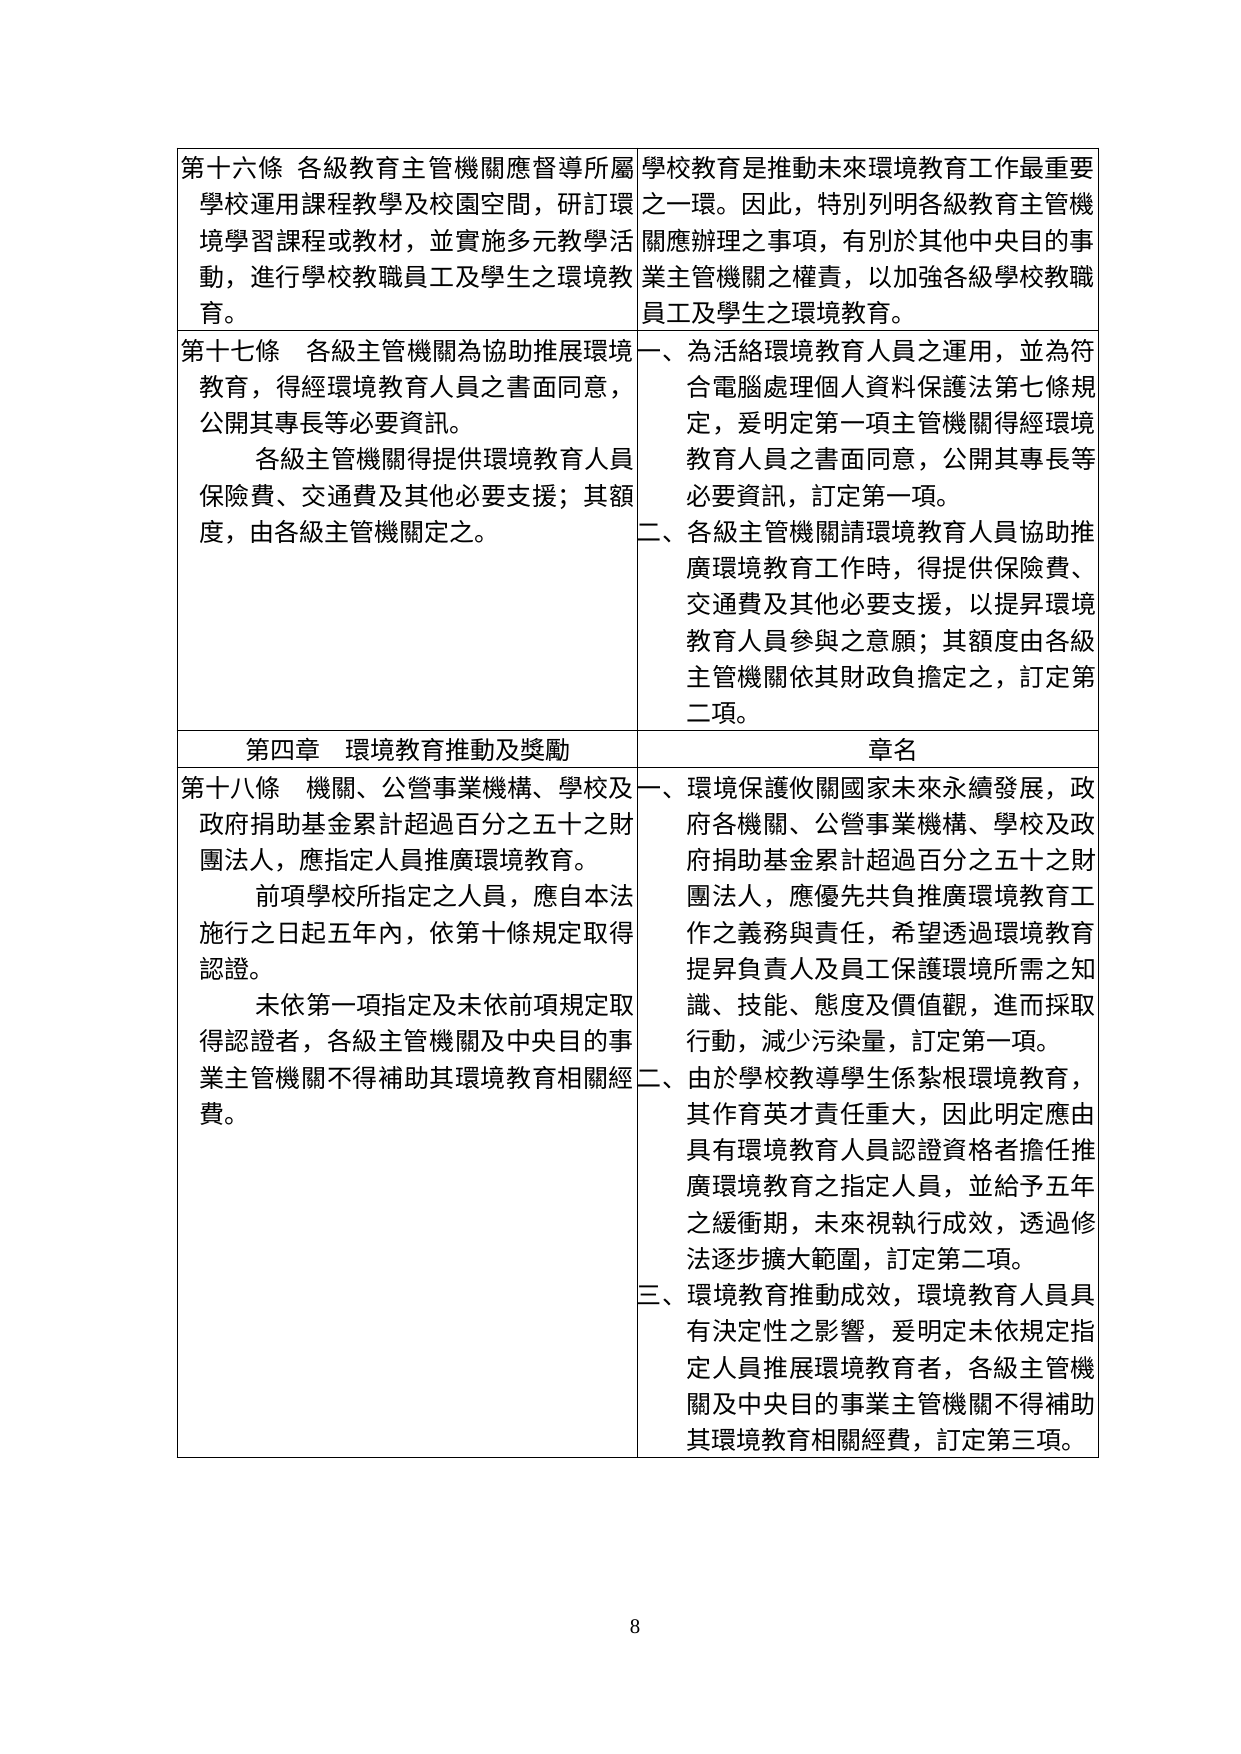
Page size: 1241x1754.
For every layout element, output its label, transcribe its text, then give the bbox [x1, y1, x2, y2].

table_cell 章名 [638, 731, 1098, 767]
table_cell 學校教育是推動未來環境教育工作最重要之一環。因此，特別列明各級教育主管機關應辦理之事項，有別於其他中央目的事業主管機關之權責，以加強各級學校教職員工及學生之環境教育。 [638, 149, 1098, 330]
table_cell 第四章 環境教育推動及獎勵 [178, 731, 637, 767]
table_cell 一、環境保護攸關國家未來永續發展，政府各機關、公營事業機構、學校及政府捐助基金累計超過百分之五十之財團法人，應優先共負推廣環境教育工作之義務與責任，希望透過環境教育提昇負責人及員工保護環境所需之知識、技能、態度及價值觀，進而採取行動，減少污染量，訂定第一項。 二、由於學校教導學生係紮根環境教育，其作育英才責任重大，因此明定應由具有環境教育人員認證資格者擔任推廣環境教育之指定人員，並給予五年之緩衝期，未來視執行成效，透過修法逐步擴大範圍，訂定第二項。 三、環境教育推動成效，環境教育人員具有決定性之影響，爰明定未依規定指定人員推展環境教育者，各級主管機關及中央目的事業主管機關不得補助其環境教育相關經費，訂定第三項。 [638, 768, 1098, 1457]
table_cell 第十六條 各級教育主管機關應督導所屬學校運用課程教學及校園空間，研訂環境學習課程或教材，並實施多元教學活動，進行學校教職員工及學生之環境教育。 [178, 149, 637, 330]
table_cell 一、為活絡環境教育人員之運用，並為符合電腦處理個人資料保護法第七條規定，爰明定第一項主管機關得經環境教育人員之書面同意，公開其專長等必要資訊，訂定第一項。 二、各級主管機關請環境教育人員協助推廣環境教育工作時，得提供保險費、交通費及其他必要支援，以提昇環境教育人員參與之意願；其額度由各級主管機關依其財政負擔定之，訂定第二項。 [638, 331, 1098, 730]
table_cell 第十八條 機關、公營事業機構、學校及政府捐助基金累計超過百分之五十之財團法人，應指定人員推廣環境教育。 前項學校所指定之人員，應自本法施行之日起五年內，依第十條規定取得認證。 未依第一項指定及未依前項規定取得認證者，各級主管機關及中央目的事業主管機關不得補助其環境教育相關經費。 [178, 768, 637, 1457]
table_cell 第十七條 各級主管機關為協助推展環境教育，得經環境教育人員之書面同意，公開其專長等必要資訊。 各級主管機關得提供環境教育人員保險費、交通費及其他必要支援；其額度，由各級主管機關定之。 [178, 331, 637, 730]
